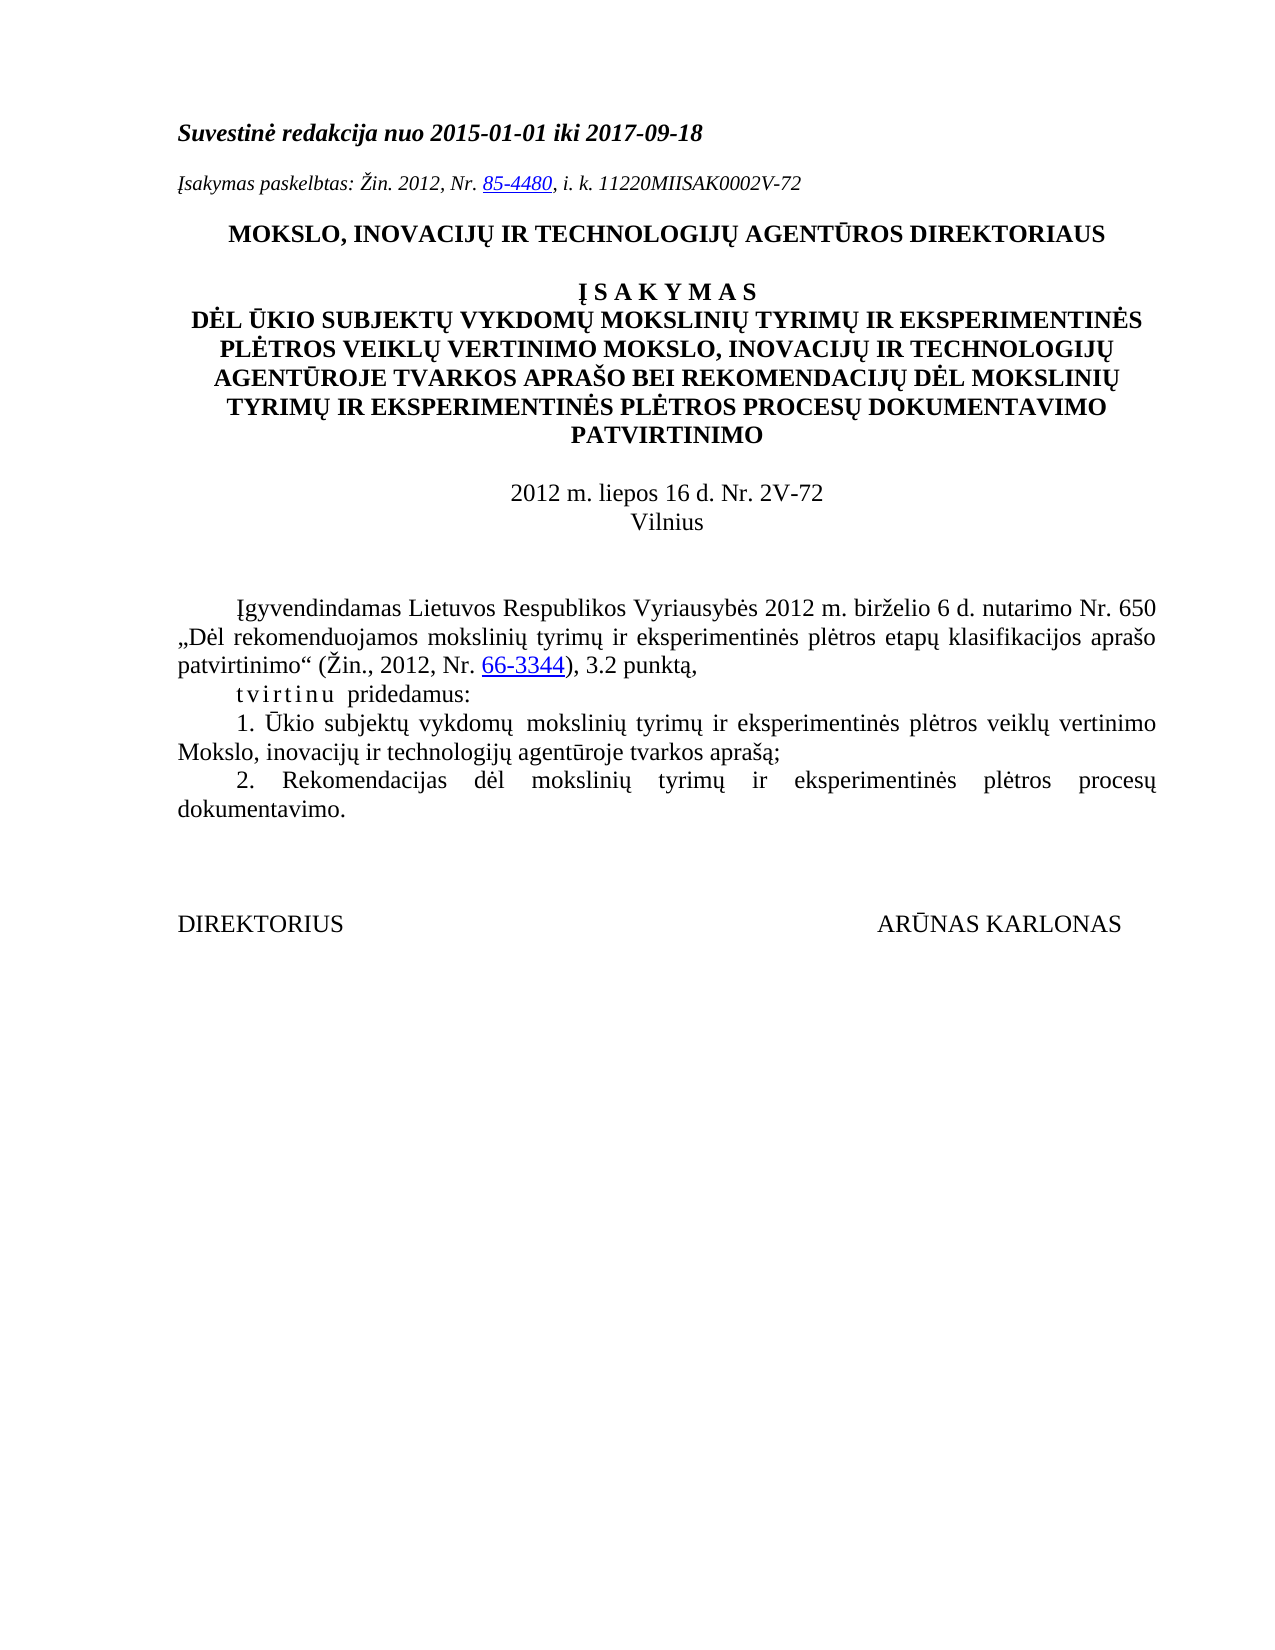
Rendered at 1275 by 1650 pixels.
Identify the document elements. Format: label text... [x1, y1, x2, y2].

text tvirtinu pridedamus: [177, 679, 1157, 708]
text 2012 m. liepos 16 d. Nr. 2V-72 [177, 478, 1157, 507]
text Įgyvendindamas Lietuvos Respublikos Vyriausybės 2012 m. birželio 6 d. nutarimo Nr. 650 „Dėl rekomenduojamos mokslinių tyrimų ir eksperimentinės plėtros etapų klasifikacijos aprašo patvirtinimo“ (Žin., 2012, Nr. 66-3344), 3.2 punktą, [177, 593, 1157, 679]
text Vilnius [177, 507, 1157, 535]
text 1. Ūkio subjektų vykdomų mokslinių tyrimų ir eksperimentinės plėtros veiklų vertinimo Mokslo, inovacijų ir technologijų agentūroje tvarkos aprašą; [177, 708, 1157, 765]
text DĖL Ūkio subjektų vykdomų Mokslinių tyrimų ir eksperimentinės plėtros veiklų vertinimo Mokslo, inovacijų ir technologijų agentūroje tvarkos aprašo BEI REKOMENDACIJŲ DĖL MOKSLINIŲ TYRIMŲ IR EKSPERIMENTINĖS PLĖTROS PROCESŲ DOKUMENTAVIMO PATVIRTINIMO [177, 305, 1157, 449]
text Suvestinė redakcija nuo 2015-01-01 iki 2017-09-18 [177, 118, 1157, 147]
text Į S A K Y M A S [177, 277, 1157, 305]
text Įsakymas paskelbtas: Žin. 2012, Nr. 85-4480, i. k. 11220MIISAK0002V-72 [177, 171, 1157, 195]
text 2. Rekomendacijas dėl mokslinių tyrimų ir eksperimentinės plėtros procesų dokumentavimo. [177, 765, 1157, 823]
text Direktorius Arūnas Karlonas [177, 909, 1157, 938]
text MOKSLO, INOVACIJŲ IR TECHNOLOGIJŲ AGENTŪROS DIREKTORIAUS [177, 219, 1157, 248]
